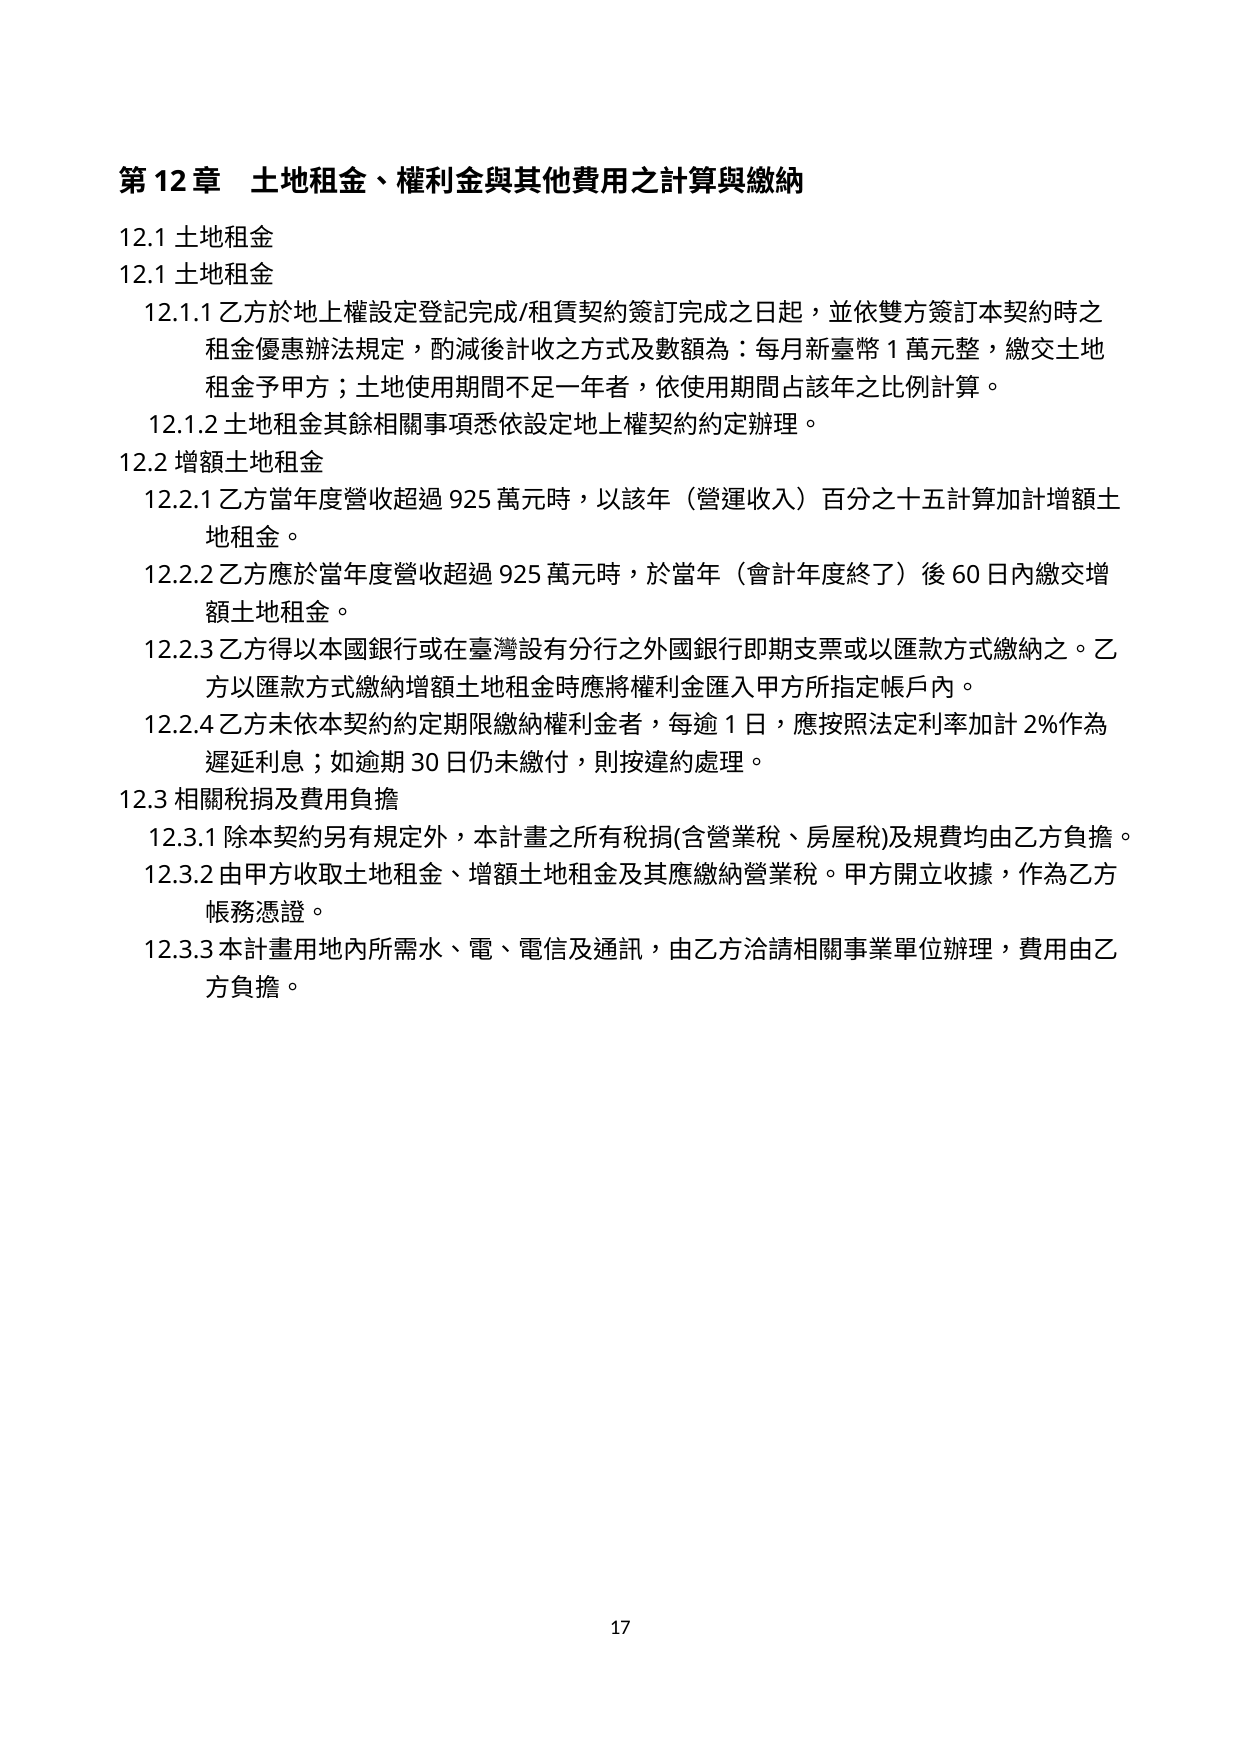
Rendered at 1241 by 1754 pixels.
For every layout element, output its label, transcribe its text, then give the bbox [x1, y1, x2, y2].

text 12.3 相關稅捐及費用負擔 [118, 773, 1122, 810]
text 12.3.1除本契約另有規定外，本計畫之所有稅捐(含營業稅、房屋稅)及規費均由乙方負擔。 [148, 810, 1122, 848]
text 12.2 增額土地租金 [118, 435, 1122, 473]
text 12.2.3乙方得以本國銀行或在臺灣設有分行之外國銀行即期支票或以匯款方式繳納之。乙方以匯款方式繳納增額土地租金時應將權利金匯入甲方所指定帳戶內。 [143, 623, 1122, 698]
text 12.1 土地租金 [118, 210, 1122, 248]
text 12.1.1乙方於地上權設定登記完成/租賃契約簽訂完成之日起，並依雙方簽訂本契約時之租金優惠辦法規定，酌減後計收之方式及數額為：每月新臺幣1萬元整，繳交土地租金予甲方；土地使用期間不足一年者，依使用期間占該年之比例計算。 [143, 285, 1122, 398]
text 12.1.2土地租金其餘相關事項悉依設定地上權契約約定辦理。 [148, 398, 1122, 435]
text 12.2.4乙方未依本契約約定期限繳納權利金者，每逾1日，應按照法定利率加計2%作為遲延利息；如逾期30日仍未繳付，則按違約處理。 [143, 698, 1122, 773]
text 12.2.2乙方應於當年度營收超過925萬元時，於當年（會計年度終了）後60日內繳交增額土地租金。 [143, 548, 1122, 623]
text 12.3.3本計畫用地內所需水、電、電信及通訊，由乙方洽請相關事業單位辦理，費用由乙方負擔。 [143, 923, 1122, 998]
text 12.3.2由甲方收取土地租金、增額土地租金及其應繳納營業稅。甲方開立收據，作為乙方帳務憑證。 [143, 848, 1122, 923]
subtitle 第12章 土地租金、權利金與其他費用之計算與繳納 [118, 135, 1122, 210]
text 12.1 土地租金 [118, 248, 1122, 285]
text 12.2.1乙方當年度營收超過925萬元時，以該年（營運收入）百分之十五計算加計增額土地租金。 [143, 473, 1122, 548]
